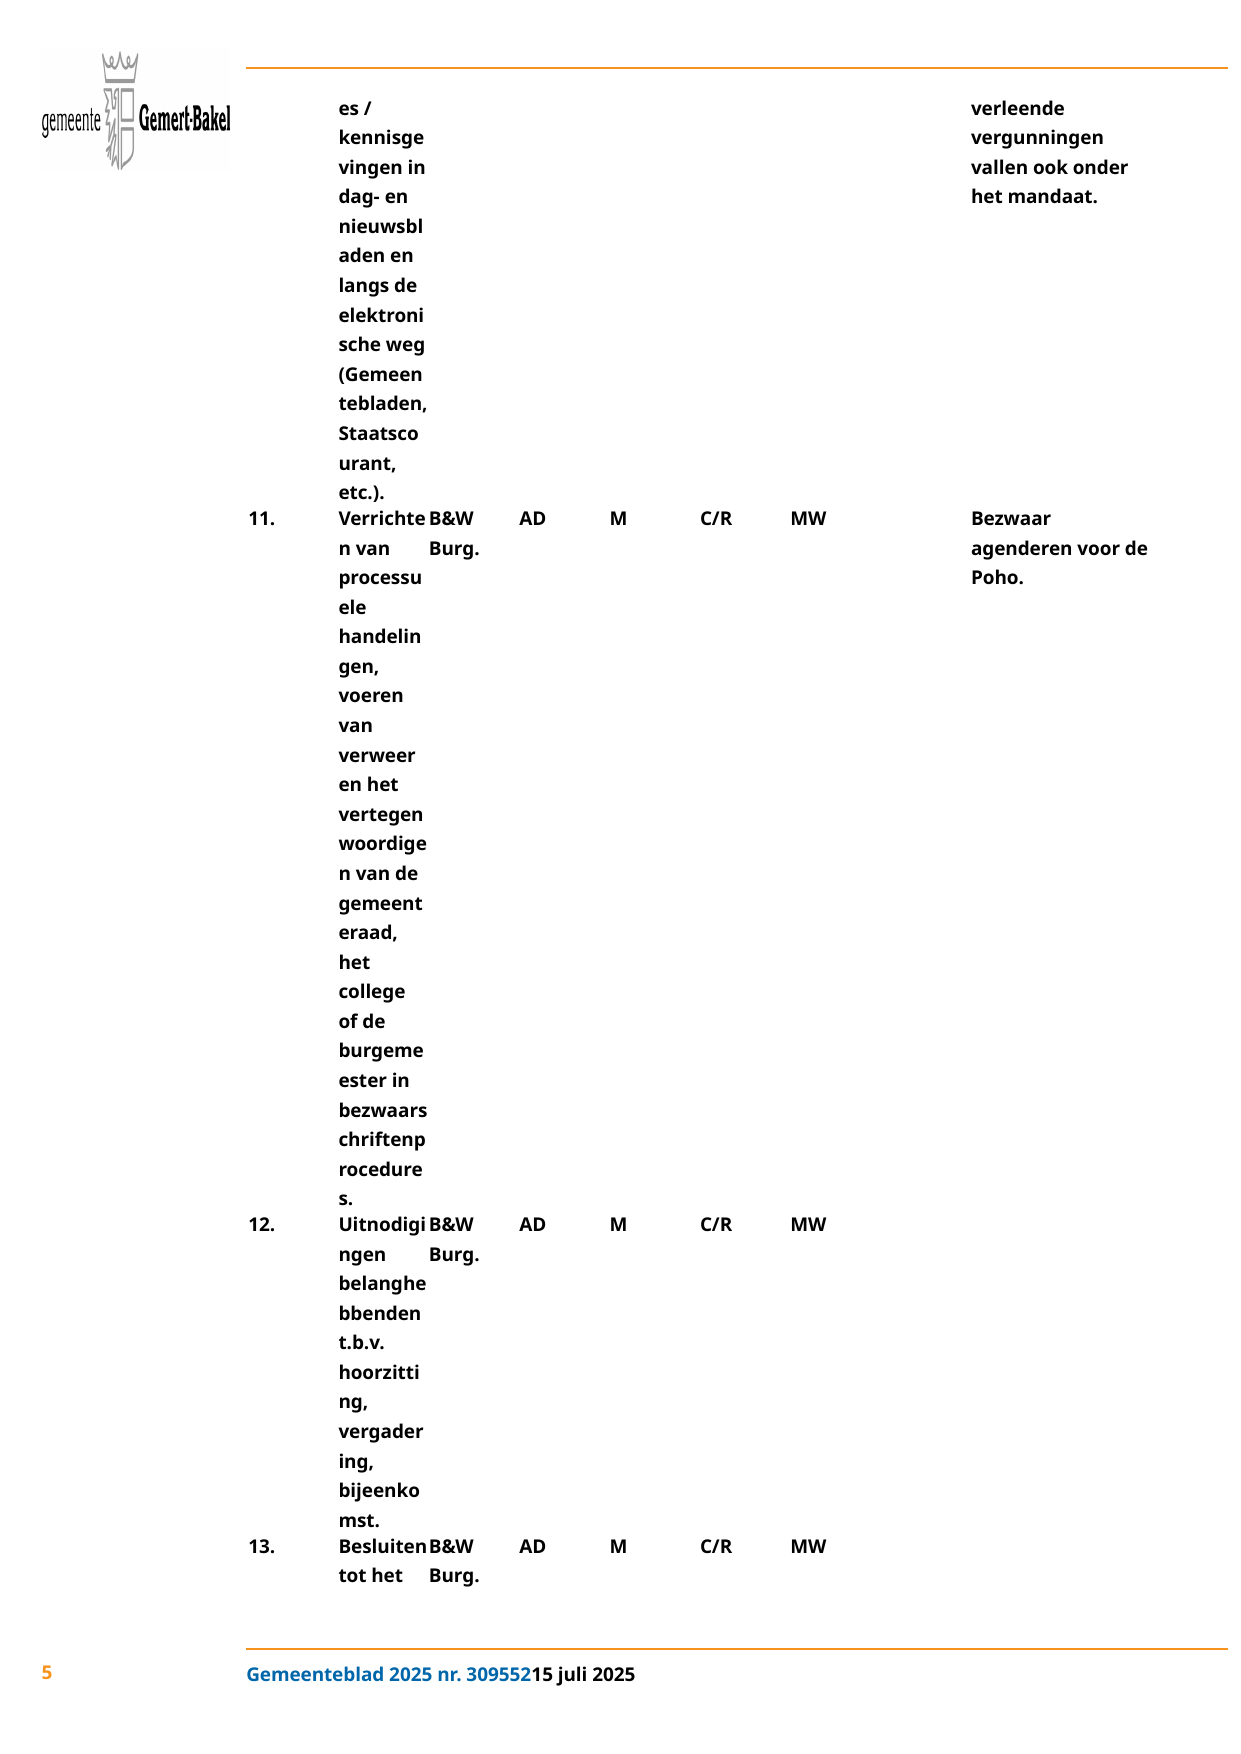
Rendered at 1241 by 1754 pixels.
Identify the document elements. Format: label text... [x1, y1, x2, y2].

table_cell M [609, 1211, 700, 1533]
table_cell M [609, 1533, 700, 1588]
table_cell [881, 95, 971, 505]
table_cell Verrichten van processuele handelingen, voeren van verweer en het vertegenwoordigen van de gemeenteraad, het college of de burgemeester in bezwaarschriftenprocedures. [338, 505, 429, 1211]
table_cell MW [790, 1211, 881, 1533]
table_cell C/R [700, 1533, 790, 1588]
table_cell [881, 1533, 971, 1588]
table_cell MW [790, 1533, 881, 1588]
picture [41, 47, 231, 172]
table_cell [700, 95, 790, 505]
table_cell B&W Burg. [429, 505, 519, 1211]
table_cell [971, 1211, 1152, 1533]
table_cell Bezwaar agenderen voor de Poho. [971, 505, 1152, 1211]
table_cell 13. [248, 1533, 338, 1588]
table_cell [881, 505, 971, 1211]
table_cell B&W Burg. [429, 1533, 519, 1588]
table_cell es / kennisgevingen in dag- en nieuwsbladen en langs de elektronische weg (Gemeentebladen, Staatscourant, etc.). [338, 95, 429, 505]
table_cell [971, 1533, 1152, 1588]
table_cell [519, 95, 609, 505]
table_cell AD [519, 1211, 609, 1533]
table_cell AD [519, 1533, 609, 1588]
table_cell C/R [700, 505, 790, 1211]
table_cell Besluiten tot het [338, 1533, 429, 1588]
table_cell B&W Burg. [429, 1211, 519, 1533]
table_cell [609, 95, 700, 505]
table_cell 11. [248, 505, 338, 1211]
table_cell [790, 95, 881, 505]
table_cell Uitnodigingen belanghebbenden t.b.v. hoorzitting, vergadering, bijeenkomst. [338, 1211, 429, 1533]
table_cell MW [790, 505, 881, 1211]
table_cell [881, 1211, 971, 1533]
table_cell 12. [248, 1211, 338, 1533]
table_cell verleende vergunningen vallen ook onder het mandaat. [971, 95, 1152, 505]
table_cell C/R [700, 1211, 790, 1533]
table_cell [248, 95, 338, 505]
table_cell M [609, 505, 700, 1211]
table_cell [429, 95, 519, 505]
table_cell AD [519, 505, 609, 1211]
